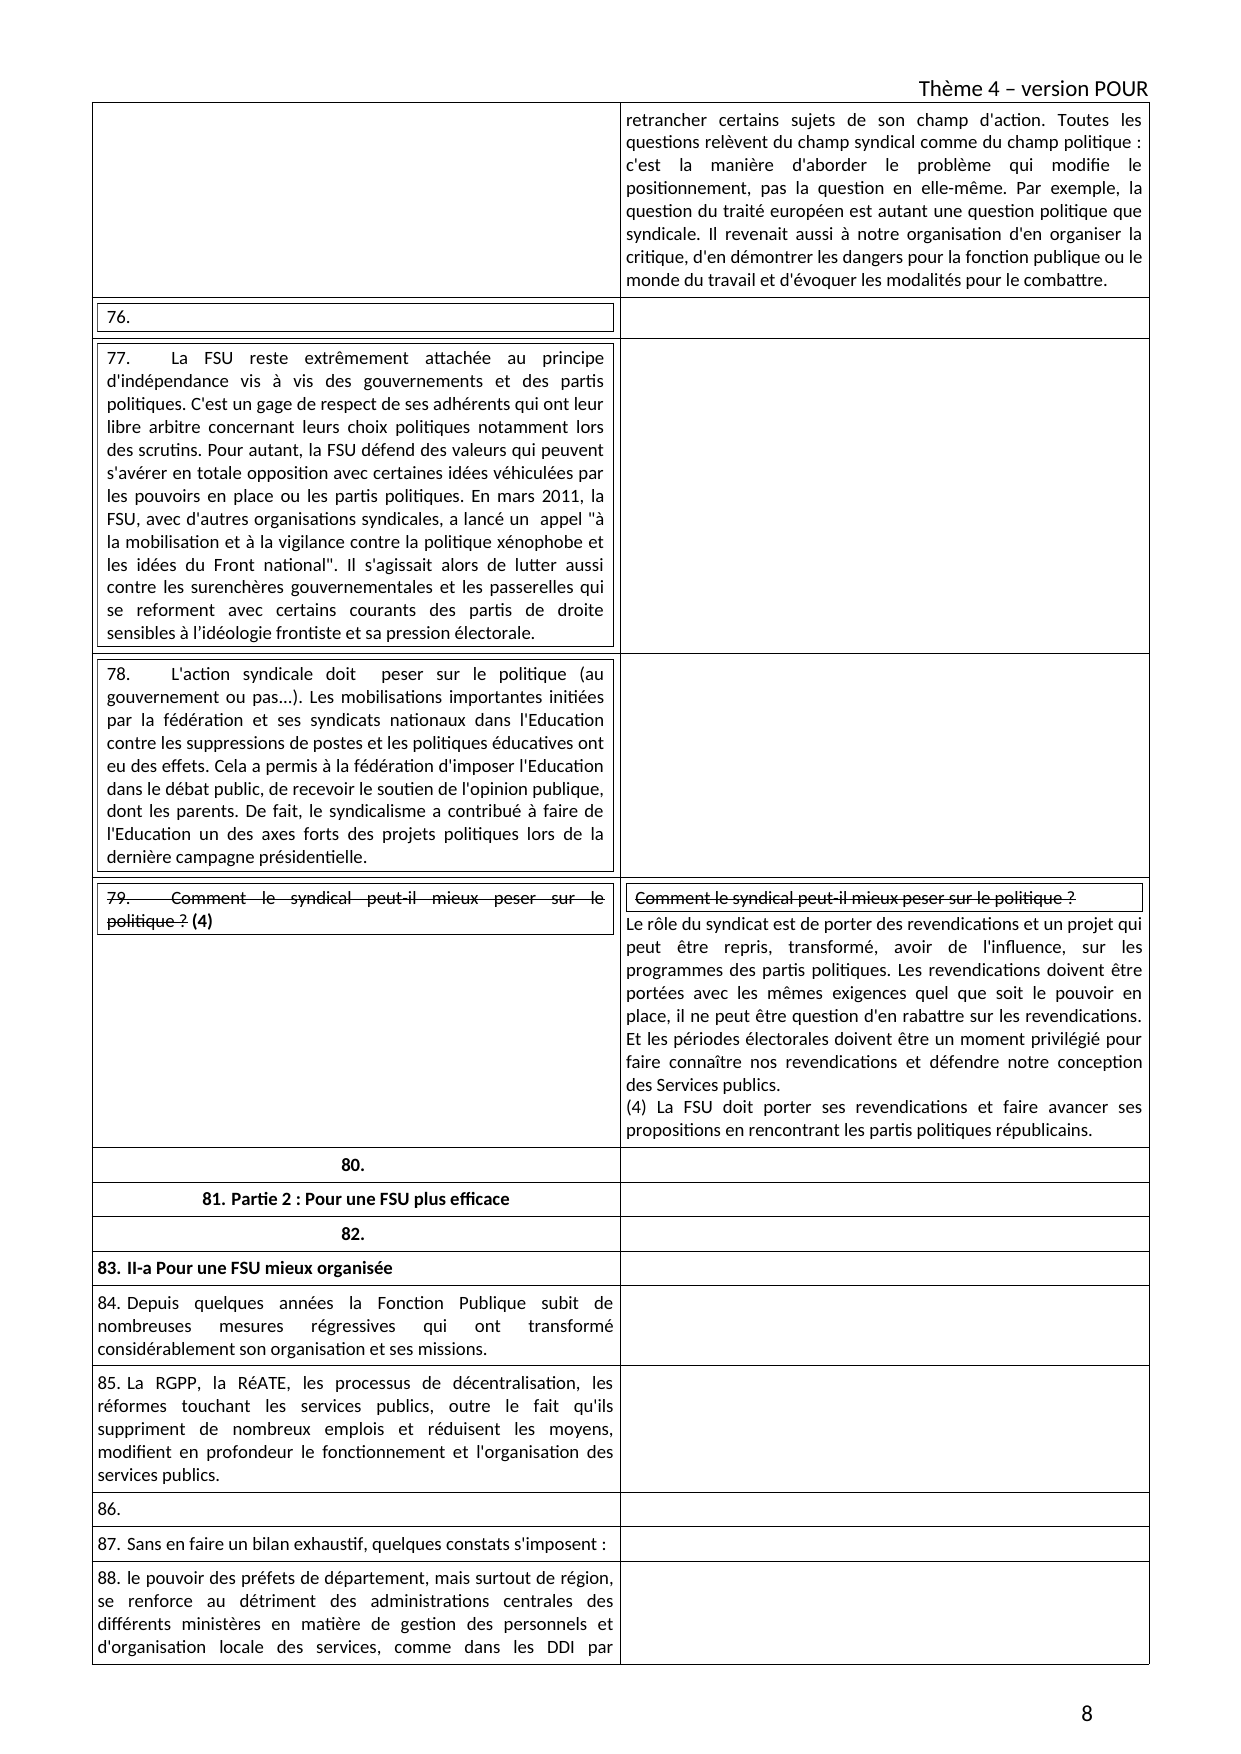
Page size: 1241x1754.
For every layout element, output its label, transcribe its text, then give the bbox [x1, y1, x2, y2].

table_cell [93, 1493, 620, 1526]
table_cell Sans en faire un bilan exhaustif, quelques constats s'imposent : [93, 1527, 620, 1561]
table_cell [621, 1366, 1149, 1492]
table_cell Comment le syndical peut-il mieux peser sur le politique ? (4) [93, 878, 620, 1147]
table_cell Comment le syndical peut-il mieux peser sur le politique ? Le rôle du syndicat est de porter des revendications et un projet qui peut être repris, transformé, avoir de l'influence, sur les programmes des partis politiques. Les revendications doivent être portées avec les mêmes exigences quel que soit le pouvoir en place, il ne peut être question d'en rabattre sur les revendications. Et les périodes électorales doivent être un moment privilégié pour faire connaître nos revendications et défendre notre conception des Services publics. (4) La FSU doit porter ses revendications et faire avancer ses propositions en rencontrant les partis politiques républicains. [621, 878, 1149, 1147]
table_cell [93, 298, 620, 337]
table_cell Depuis quelques années la Fonction Publique subit de nombreuses mesures régressives qui ont transformé considérablement son organisation et ses missions. [93, 1286, 620, 1365]
table_cell II-a Pour une FSU mieux organisée [93, 1252, 620, 1285]
table_cell [621, 1527, 1149, 1561]
table_cell Partie 2 : Pour une FSU plus efficace [93, 1183, 620, 1216]
table_cell [621, 1148, 1149, 1182]
table_cell [621, 1217, 1149, 1251]
table_cell La RGPP, la RéATE, les processus de décentralisation, les réformes touchant les services publics, outre le fait qu'ils suppriment de nombreux emplois et réduisent les moyens, modifient en profondeur le fonctionnement et l'organisation des services publics. [93, 1366, 620, 1492]
table_cell [621, 339, 1149, 653]
table_cell [621, 1286, 1149, 1365]
table_cell La FSU reste extrêmement attachée au principe d'indépendance vis à vis des gouvernements et des partis politiques. C'est un gage de respect de ses adhérents qui ont leur libre arbitre concernant leurs choix politiques notamment lors des scrutins. Pour autant, la FSU défend des valeurs qui peuvent s'avérer en totale opposition avec certaines idées véhiculées par les pouvoirs en place ou les partis politiques. En mars 2011, la FSU, avec d'autres organisations syndicales, a lancé un appel "à la mobilisation et à la vigilance contre la politique xénophobe et les idées du Front national". Il s'agissait alors de lutter aussi contre les surenchères gouvernementales et les passerelles qui se reforment avec certains courants des partis de droite sensibles à l’idéologie frontiste et sa pression électorale. [93, 339, 620, 653]
table_cell [621, 654, 1149, 877]
table_cell retrancher certains sujets de son champ d'action. Toutes les questions relèvent du champ syndical comme du champ politique : c'est la manière d'aborder le problème qui modifie le positionnement, pas la question en elle-même. Par exemple, la question du traité européen est autant une question politique que syndicale. Il revenait aussi à notre organisation d'en organiser la critique, d'en démontrer les dangers pour la fonction publique ou le monde du travail et d'évoquer les modalités pour le combattre. [621, 103, 1149, 297]
table_cell [621, 1252, 1149, 1285]
table_cell [93, 1217, 620, 1251]
table_cell L'action syndicale doit peser sur le politique (au gouvernement ou pas...). Les mobilisations importantes initiées par la fédération et ses syndicats nationaux dans l'Education contre les suppressions de postes et les politiques éducatives ont eu des effets. Cela a permis à la fédération d'imposer l'Education dans le débat public, de recevoir le soutien de l'opinion publique, dont les parents. De fait, le syndicalisme a contribué à faire de l'Education un des axes forts des projets politiques lors de la dernière campagne présidentielle. [93, 654, 620, 877]
table_cell [93, 103, 620, 297]
table_cell le pouvoir des préfets de département, mais surtout de région, se renforce au détriment des administrations centrales des différents ministères en matière de gestion des personnels et d'organisation locale des services, comme dans les DDI par [93, 1562, 620, 1664]
table_cell [621, 1183, 1149, 1216]
table_cell [621, 298, 1149, 337]
table_cell [621, 1562, 1149, 1664]
table_cell [93, 1148, 620, 1182]
table_cell [621, 1493, 1149, 1526]
